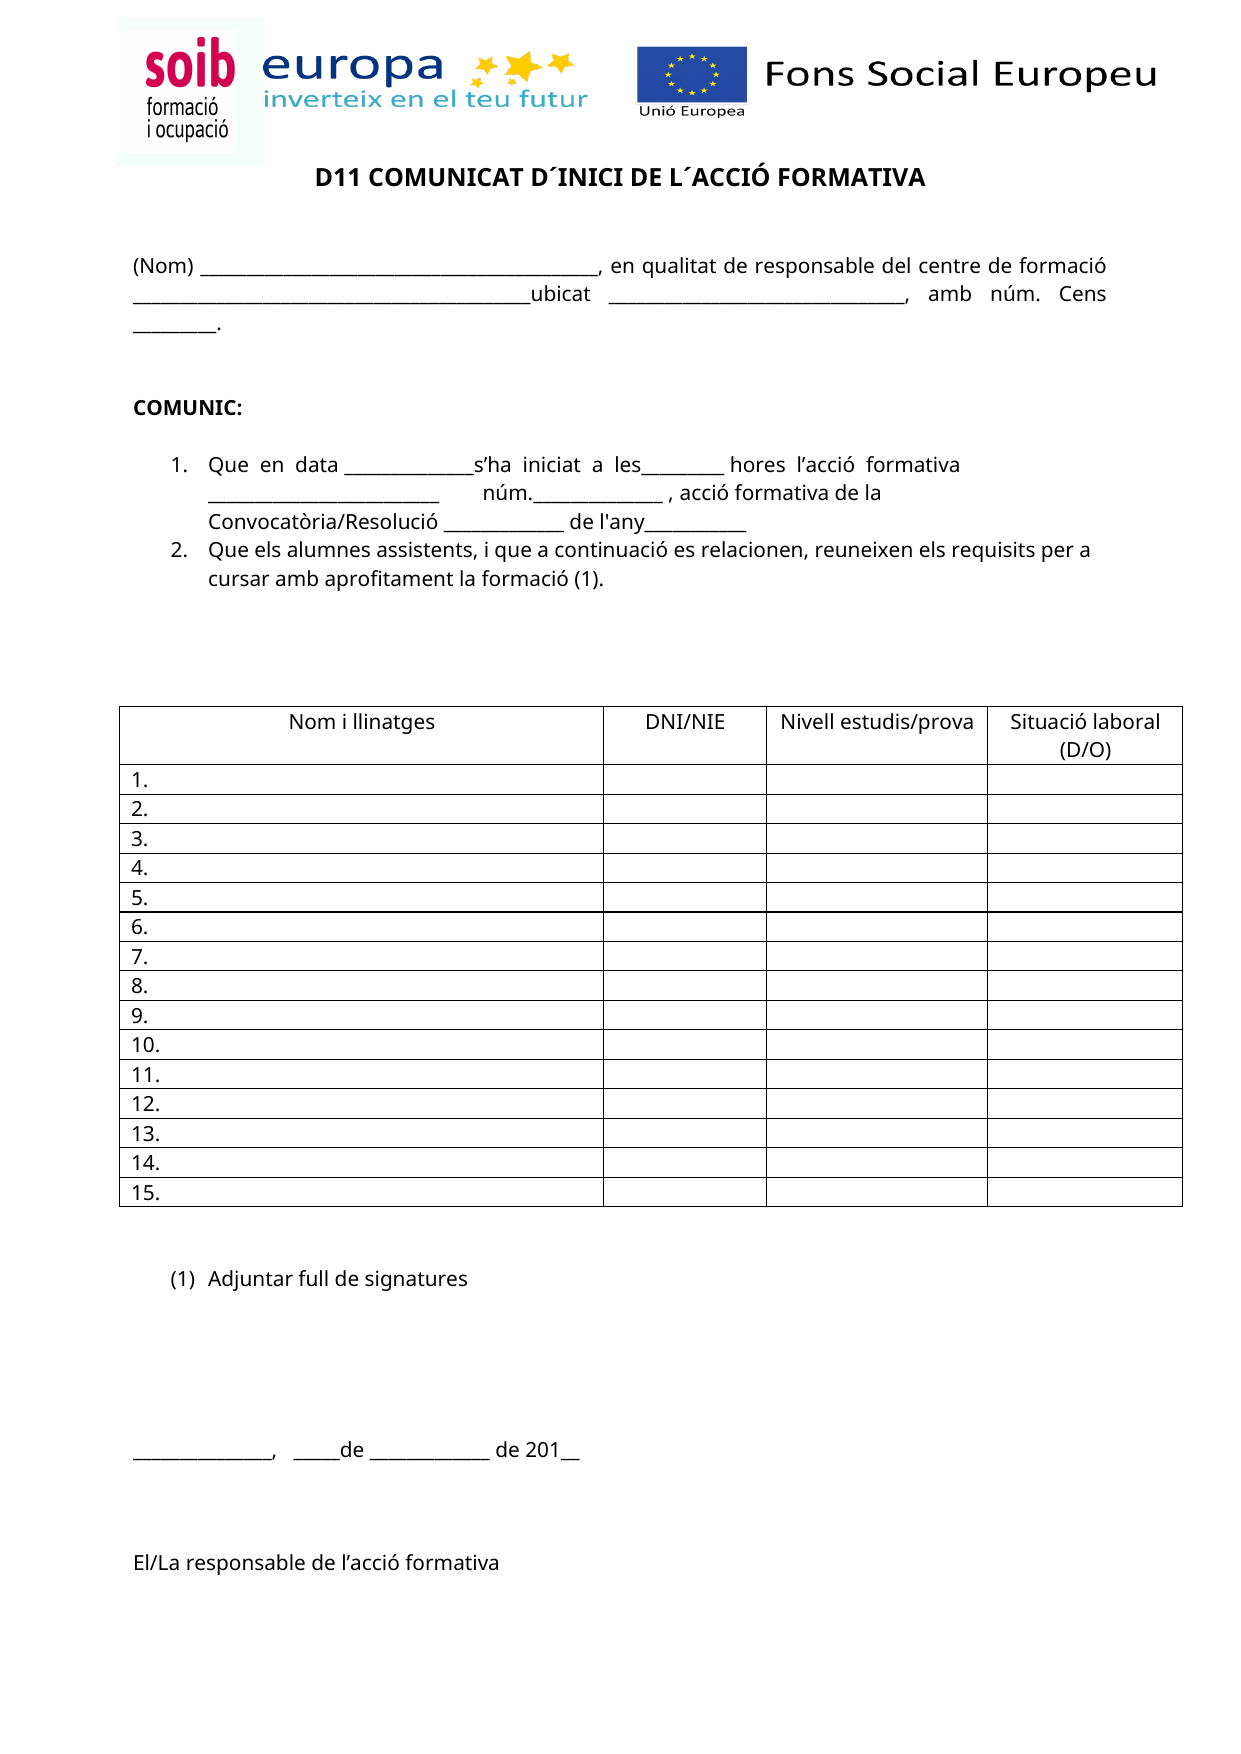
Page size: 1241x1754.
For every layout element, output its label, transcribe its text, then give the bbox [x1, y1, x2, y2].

table_cell [988, 942, 1182, 970]
table_cell [988, 765, 1182, 793]
text El/La responsable de l’acció formativa [133, 1548, 1107, 1577]
table_cell [988, 1089, 1182, 1118]
table_cell [988, 1148, 1182, 1177]
text _______________, _____de _____________ de 201__ [133, 1435, 1107, 1463]
table_header Situació laboral (D/O) [988, 707, 1182, 764]
table_cell 3. [120, 824, 603, 852]
list Adjuntar full de signatures [170, 1264, 1107, 1292]
table_header Nom i llinatges [120, 707, 603, 764]
table_cell [604, 854, 766, 882]
picture [263, 51, 588, 107]
table_header DNI/NIE [604, 707, 766, 764]
table_header Nivell estudis/prova [767, 707, 987, 764]
text D11 COMUNICAT D´INICI DE L´ACCIÓ FORMATIVA [133, 160, 1107, 194]
table_cell [767, 913, 987, 941]
table_cell [604, 1148, 766, 1177]
table_cell 11. [120, 1060, 603, 1088]
table_cell [604, 883, 766, 911]
table_cell 12. [120, 1089, 603, 1118]
table_cell [604, 1178, 766, 1206]
table_cell [767, 971, 987, 1000]
table_cell 4. [120, 854, 603, 882]
table_cell [988, 854, 1182, 882]
table_cell [988, 1178, 1182, 1206]
table_cell [767, 883, 987, 911]
table_cell [988, 1119, 1182, 1147]
table_cell 5. [120, 883, 603, 911]
text COMUNIC: [133, 393, 1107, 422]
table_cell [767, 1030, 987, 1059]
table_cell [767, 1001, 987, 1029]
table_cell [604, 913, 766, 941]
text (Nom) ___________________________________________, en qualitat de responsable del centre de formació ___________________________________________ubicat ________________________________, amb núm. Cens _________. [133, 251, 1107, 336]
table_cell [604, 795, 766, 823]
table_cell [767, 1089, 987, 1118]
table_cell [767, 1060, 987, 1088]
table_cell [767, 765, 987, 793]
table_cell [767, 1178, 987, 1206]
table_cell 7. [120, 942, 603, 970]
table_cell 9. [120, 1001, 603, 1029]
table_cell [604, 971, 766, 1000]
table_cell [767, 854, 987, 882]
table_cell [988, 1060, 1182, 1088]
table_cell 6. [120, 913, 603, 941]
table_cell [767, 1148, 987, 1177]
table_cell [604, 1060, 766, 1088]
table_cell 1. [120, 765, 603, 793]
table_cell 10. [120, 1030, 603, 1059]
table_cell [767, 1119, 987, 1147]
table_cell 15. [120, 1178, 603, 1206]
table_cell [767, 795, 987, 823]
table_cell 13. [120, 1119, 603, 1147]
table_cell [988, 883, 1182, 911]
table_cell [988, 1030, 1182, 1059]
table_cell 8. [120, 971, 603, 1000]
table_cell [988, 913, 1182, 941]
table_cell [988, 824, 1182, 852]
table_cell [604, 942, 766, 970]
table_cell [767, 824, 987, 852]
table_cell [604, 765, 766, 793]
table_cell 2. [120, 795, 603, 823]
list Que els alumnes assistents, i que a continuació es relacionen, reuneixen els requisits per a cursar amb aprofitament la formació (1). [170, 535, 1107, 592]
picture [763, 49, 1168, 103]
table_cell [604, 1001, 766, 1029]
picture [635, 45, 749, 118]
table_cell [604, 1030, 766, 1059]
table_cell [604, 1089, 766, 1118]
table_cell [604, 1119, 766, 1147]
table_cell 14. [120, 1148, 603, 1177]
table_cell [988, 1001, 1182, 1029]
table_cell [604, 824, 766, 852]
table_cell [767, 942, 987, 970]
table_cell [988, 971, 1182, 1000]
list Que en data ______________s’ha iniciat a les_________ hores l’acció formativa _________________________ núm.______________ , acció formativa de la Convocatòria/Resolució _____________ de l'any___________ [170, 450, 1107, 535]
table_cell [988, 795, 1182, 823]
